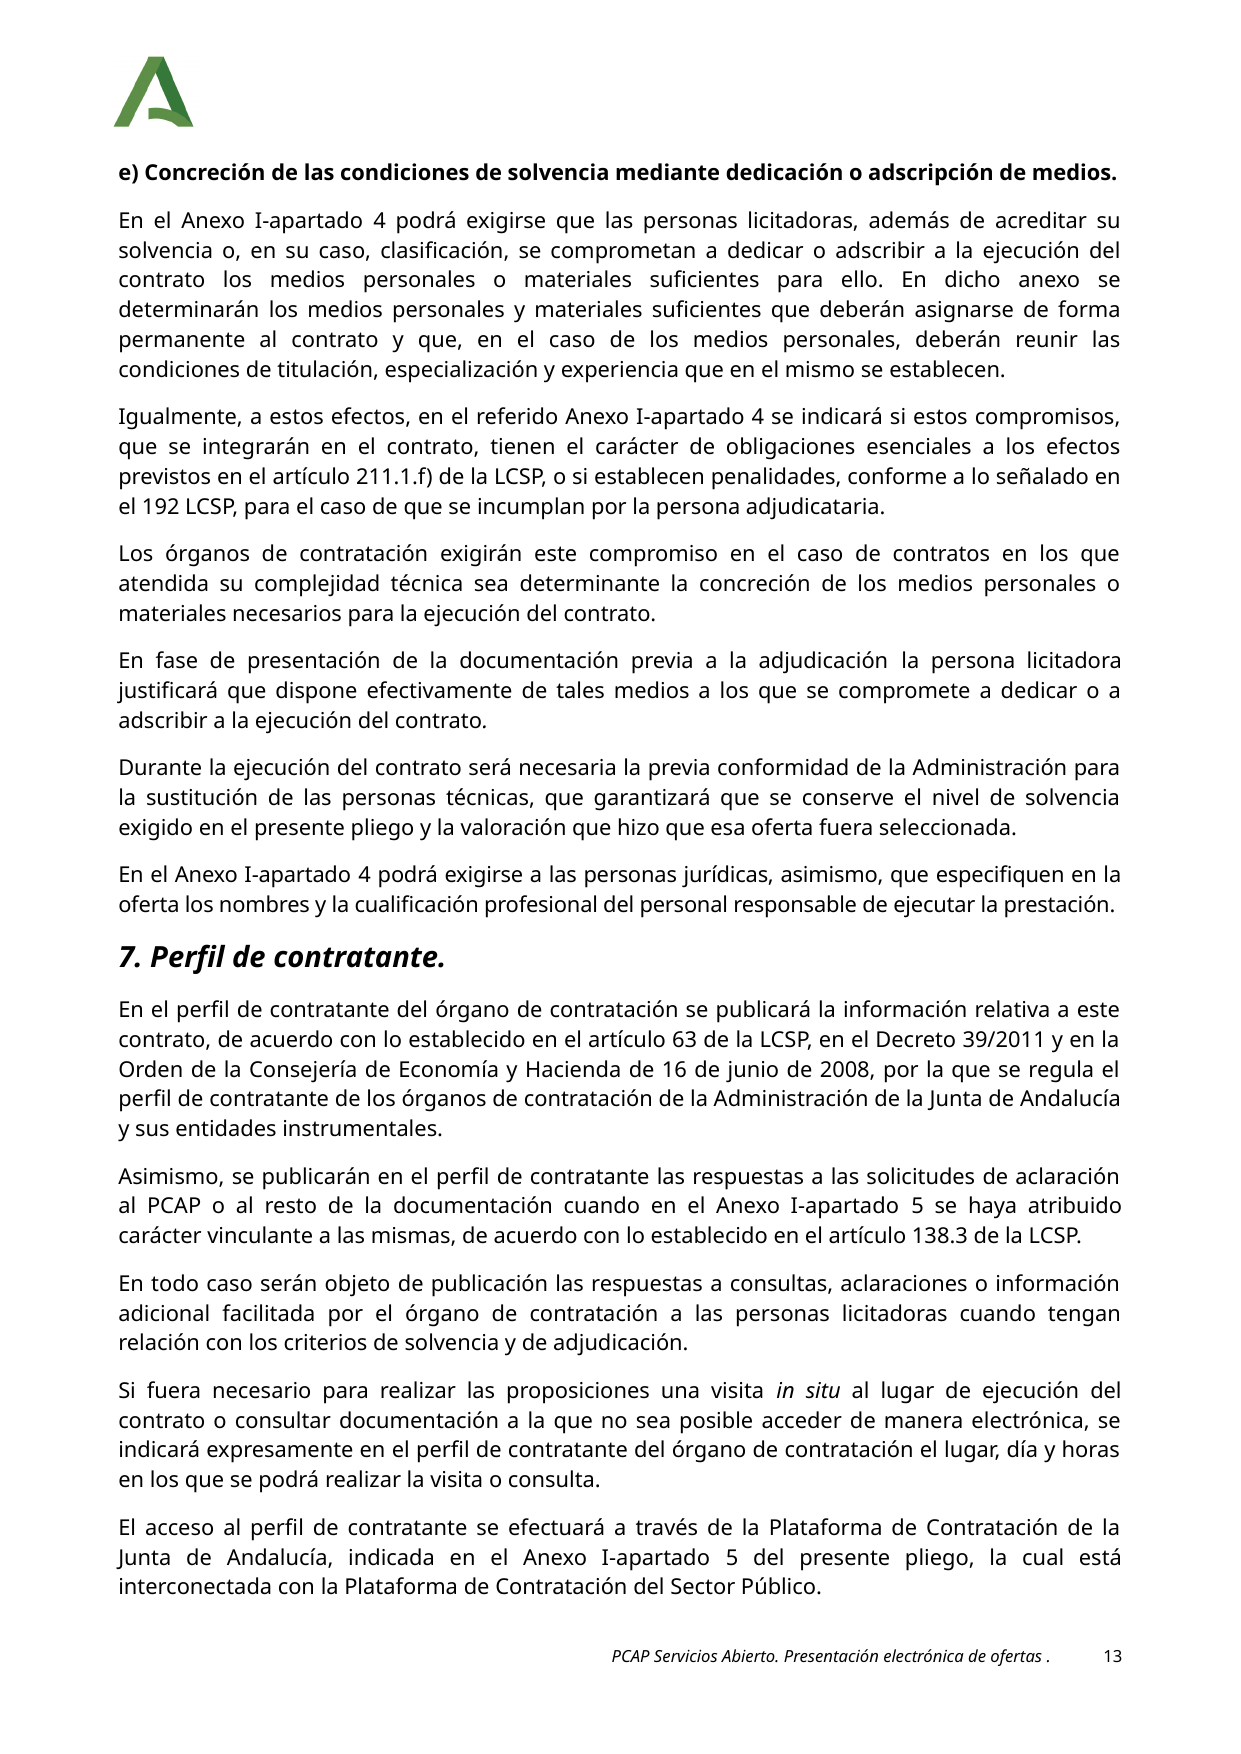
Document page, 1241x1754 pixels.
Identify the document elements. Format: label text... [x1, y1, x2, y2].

text En el Anexo I-apartado 4 podrá exigirse que las personas licitadoras, además de acreditar su solvencia o, en su caso, clasificación, se comprometan a dedicar o adscribir a la ejecución del contrato los medios personales o materiales suficientes para ello. En dicho anexo se determinarán los medios personales y materiales suficientes que deberán asignarse de forma permanente al contrato y que, en el caso de los medios personales, deberán reunir las condiciones de titulación, especialización y experiencia que en el mismo se establecen. [118, 205, 1122, 383]
picture [109, 52, 198, 131]
text Si fuera necesario para realizar las proposiciones una visita in situ al lugar de ejecución del contrato o consultar documentación a la que no sea posible acceder de manera electrónica, se indicará expresamente en el perfil de contratante del órgano de contratación el lugar, día y horas en los que se podrá realizar la visita o consulta. [118, 1375, 1122, 1494]
text En el Anexo I-apartado 4 podrá exigirse a las personas jurídicas, asimismo, que especifiquen en la oferta los nombres y la cualificación profesional del personal responsable de ejecutar la prestación. [118, 859, 1122, 919]
text Los órganos de contratación exigirán este compromiso en el caso de contratos en los que atendida su complejidad técnica sea determinante la concreción de los medios personales o materiales necesarios para la ejecución del contrato. [118, 538, 1122, 627]
text e) Concreción de las condiciones de solvencia mediante dedicación o adscripción de medios. [118, 157, 1122, 187]
text En el perfil de contratante del órgano de contratación se publicará la información relativa a este contrato, de acuerdo con lo establecido en el artículo 63 de la LCSP, en el Decreto 39/2011 y en la Orden de la Consejería de Economía y Hacienda de 16 de junio de 2008, por la que se regula el perfil de contratante de los órganos de contratación de la Administración de la Junta de Andalucía y sus entidades instrumentales. [118, 994, 1122, 1143]
text Durante la ejecución del contrato será necesaria la previa conformidad de la Administración para la sustitución de las personas técnicas, que garantizará que se conserve el nivel de solvencia exigido en el presente pliego y la valoración que hizo que esa oferta fuera seleccionada. [118, 752, 1122, 842]
subtitle 7. Perfil de contratante. [118, 937, 1122, 976]
text Igualmente, a estos efectos, en el referido Anexo I-apartado 4 se indicará si estos compromisos, que se integrarán en el contrato, tienen el carácter de obligaciones esenciales a los efectos previstos en el artículo 211.1.f) de la LCSP, o si establecen penalidades, conforme a lo señalado en el 192 LCSP, para el caso de que se incumplan por la persona adjudicataria. [118, 401, 1122, 520]
text Asimismo, se publicarán en el perfil de contratante las respuestas a las solicitudes de aclaración al PCAP o al resto de la documentación cuando en el Anexo I-apartado 5 se haya atribuido carácter vinculante a las mismas, de acuerdo con lo establecido en el artículo 138.3 de la LCSP. [118, 1161, 1122, 1250]
text El acceso al perfil de contratante se efectuará a través de la Plataforma de Contratación de la Junta de Andalucía, indicada en el Anexo I-apartado 5 del presente pliego, la cual está interconectada con la Plataforma de Contratación del Sector Público. [118, 1512, 1122, 1601]
text En todo caso serán objeto de publicación las respuestas a consultas, aclaraciones o información adicional facilitada por el órgano de contratación a las personas licitadoras cuando tengan relación con los criterios de solvencia y de adjudicación. [118, 1268, 1122, 1357]
text En fase de presentación de la documentación previa a la adjudicación la persona licitadora justificará que dispone efectivamente de tales medios a los que se compromete a dedicar o a adscribir a la ejecución del contrato. [118, 645, 1122, 734]
